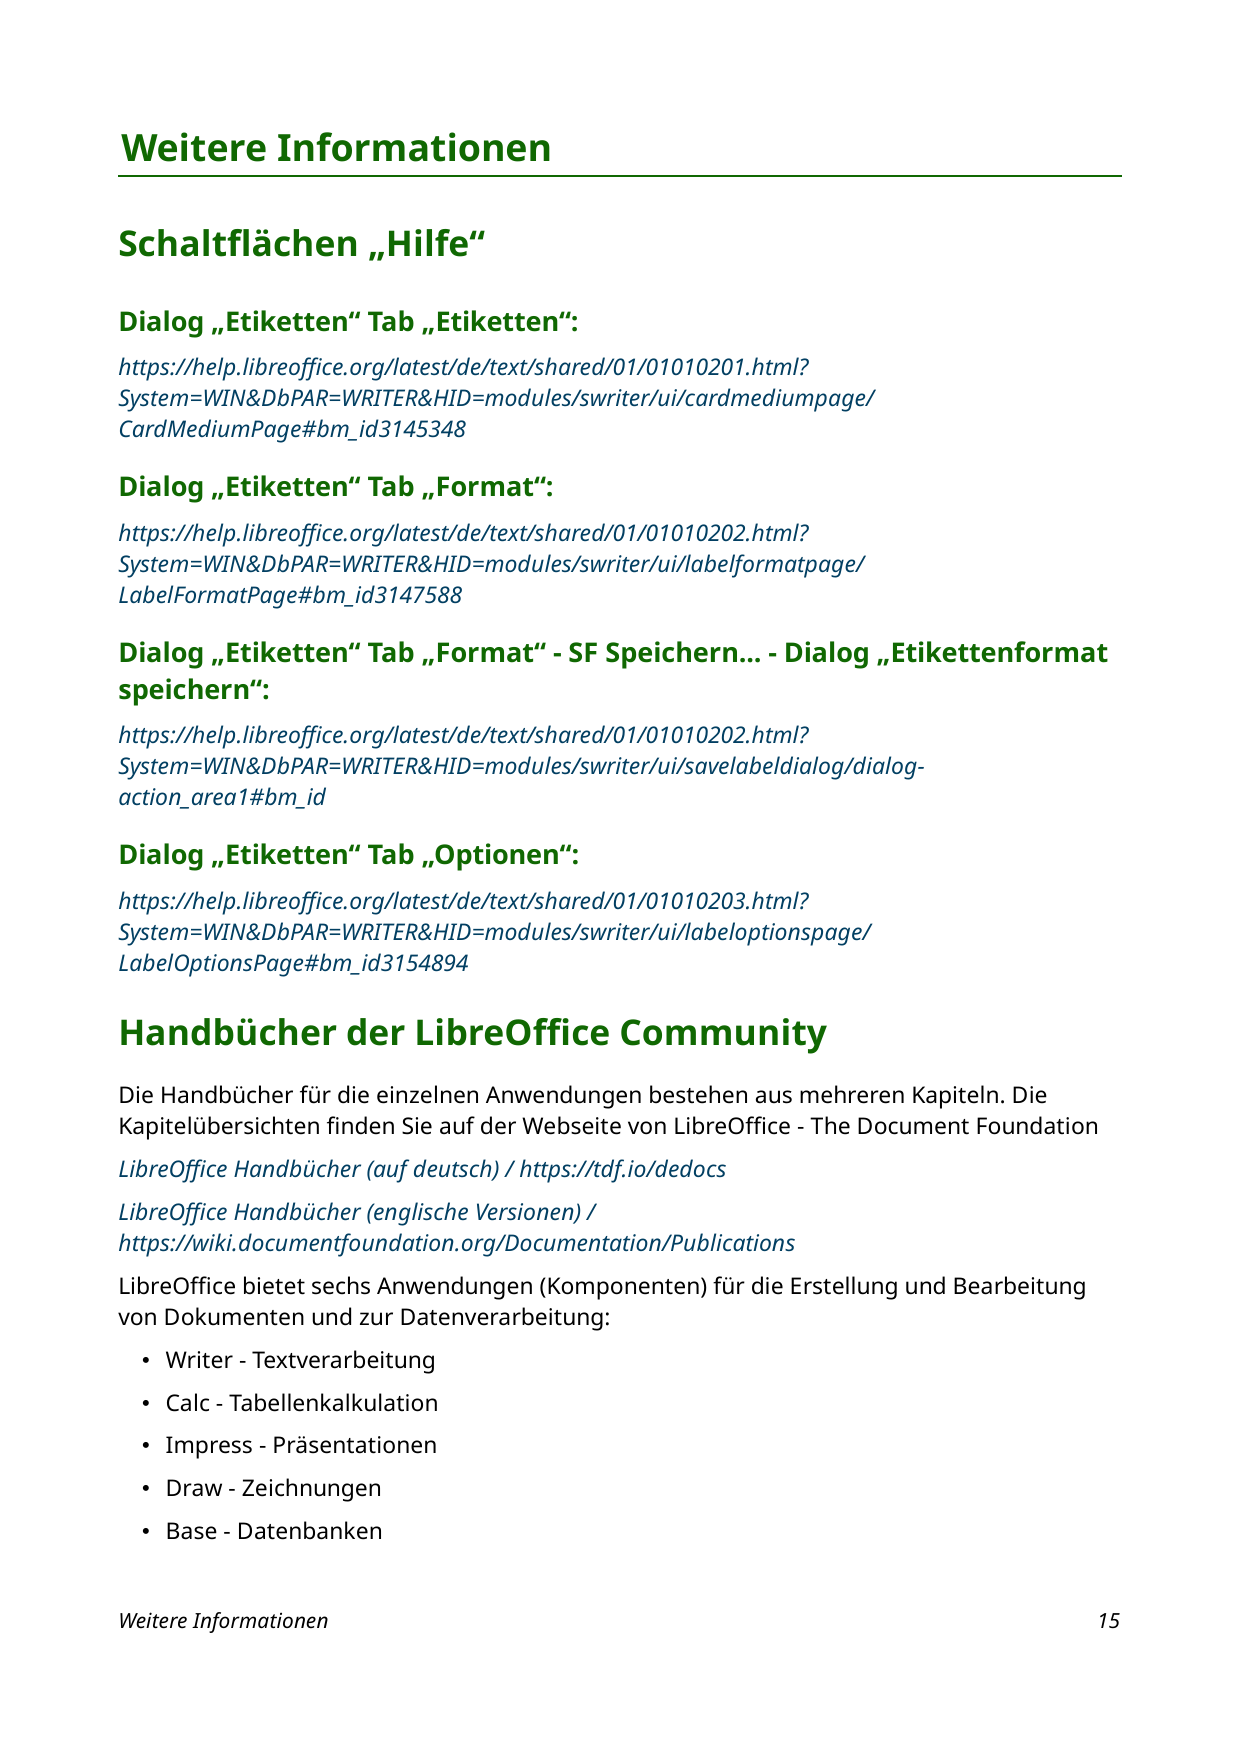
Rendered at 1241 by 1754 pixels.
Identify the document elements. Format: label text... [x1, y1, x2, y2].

list Base - Datenbanken [142, 1515, 1122, 1546]
text https://help.libreoffice.org/latest/de/text/shared/01/01010201.html?System=WIN&DbPAR=WRITER&HID=modules/swriter/ui/cardmediumpage/CardMediumPage#bm_id3145348 [118, 351, 1122, 444]
subtitle Handbücher der LibreOffice Community [118, 1007, 1122, 1056]
subtitle Dialog „Etiketten“ Tab „Format“ - SF Speichern... - Dialog „Etikettenformat speichern“: [118, 633, 1122, 707]
text Die Handbücher für die einzelnen Anwendungen bestehen aus mehreren Kapiteln. Die Kapitelübersichten finden Sie auf der Webseite von LibreOffice - The Document Foundation [118, 1079, 1122, 1141]
text https://help.libreoffice.org/latest/de/text/shared/01/01010203.html?System=WIN&DbPAR=WRITER&HID=modules/swriter/ui/labeloptionspage/LabelOptionsPage#bm_id3154894 [118, 884, 1122, 978]
text https://help.libreoffice.org/latest/de/text/shared/01/01010202.html?System=WIN&DbPAR=WRITER&HID=modules/swriter/ui/savelabeldialog/dialog-action_area1#bm_id [118, 719, 1122, 812]
list Writer - Textverarbeitung [142, 1344, 1122, 1375]
list Impress - Präsentationen [142, 1429, 1122, 1460]
subtitle Weitere Informationen [118, 118, 1122, 175]
subtitle Dialog „Etiketten“ Tab „Format“: [118, 468, 1122, 505]
text LibreOffice bietet sechs Anwendungen (Komponenten) für die Erstellung und Bearbeitung von Dokumenten und zur Datenverarbeitung: [118, 1270, 1122, 1332]
text https://help.libreoffice.org/latest/de/text/shared/01/01010202.html?System=WIN&DbPAR=WRITER&HID=modules/swriter/ui/labelformatpage/LabelFormatPage#bm_id3147588 [118, 517, 1122, 610]
subtitle Dialog „Etiketten“ Tab „Etiketten“: [118, 302, 1122, 339]
subtitle Schaltflächen „Hilfe“ [118, 218, 1122, 267]
subtitle Dialog „Etiketten“ Tab „Optionen“: [118, 836, 1122, 873]
text LibreOffice Handbücher (auf deutsch) / https://tdf.io/dedocs [118, 1153, 1122, 1184]
list Calc - Tabellenkalkulation [142, 1386, 1122, 1417]
list Draw - Zeichnungen [142, 1472, 1122, 1503]
text LibreOffice Handbücher (englische Versionen) / https://wiki.documentfoundation.org/Documentation/Publications [118, 1196, 1122, 1258]
